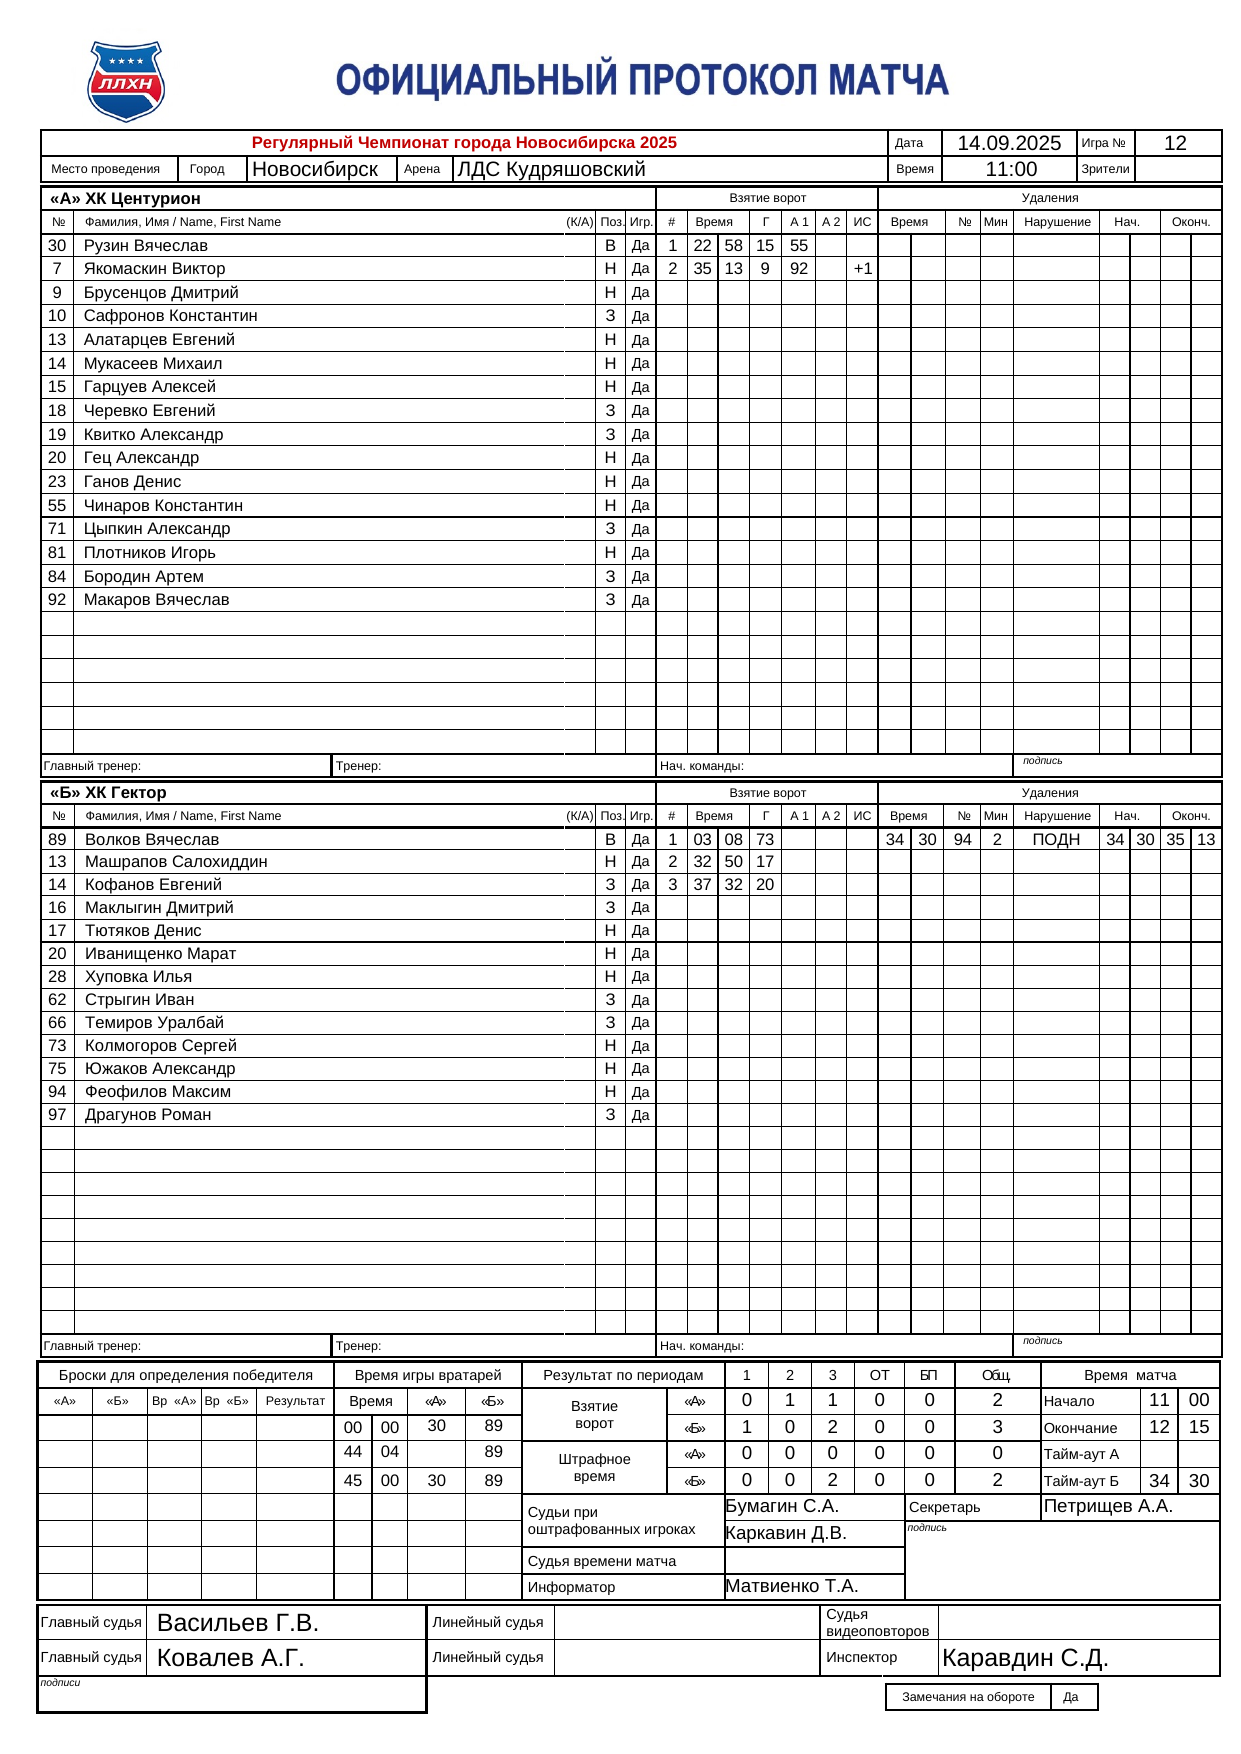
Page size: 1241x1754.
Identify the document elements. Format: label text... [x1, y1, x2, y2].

table_cell [1192, 943, 1221, 964]
table_cell Да [626, 494, 655, 516]
table_cell [912, 966, 943, 987]
table_cell [1161, 376, 1190, 398]
table_cell [879, 850, 910, 872]
table_cell [816, 612, 846, 634]
table_cell Взятие ворот [523, 1389, 666, 1440]
table_cell [944, 1058, 980, 1079]
table_cell [1161, 896, 1190, 918]
table_cell [202, 1441, 256, 1467]
table_cell [847, 850, 877, 872]
table_header 12 [1136, 131, 1221, 155]
table_cell [1131, 588, 1160, 611]
table_cell Стрыгин Иван [75, 989, 564, 1011]
table_cell [879, 399, 910, 422]
table_cell [1131, 966, 1160, 987]
table_cell [1161, 588, 1190, 611]
table_cell З [596, 518, 625, 540]
table_cell [847, 943, 877, 964]
table_cell [1100, 376, 1129, 398]
table_cell [782, 328, 815, 351]
table_cell [944, 1311, 980, 1333]
table_cell [688, 446, 717, 469]
table_cell [1192, 966, 1221, 987]
table_cell [565, 235, 595, 256]
table_cell З [596, 565, 625, 587]
table_cell [657, 659, 687, 682]
table_cell [1014, 399, 1099, 422]
table_cell [944, 1012, 980, 1033]
table_cell Арена [398, 157, 452, 181]
table_cell 92 [782, 257, 815, 280]
table_cell [782, 966, 815, 987]
table_cell [946, 281, 980, 303]
table_cell [847, 636, 877, 658]
table_cell Да [626, 541, 655, 564]
table_cell [596, 1265, 625, 1287]
table_cell А 2 [816, 805, 846, 826]
table_cell [688, 423, 717, 445]
table_cell [565, 612, 595, 634]
table_cell [816, 257, 846, 280]
table_cell Город [179, 157, 246, 181]
table_cell [688, 328, 717, 351]
table_cell [981, 257, 1013, 280]
table_cell [816, 470, 846, 493]
table_cell [1014, 943, 1099, 964]
table_cell Мукасеев Михаил [74, 352, 564, 374]
table_cell [688, 1058, 717, 1079]
table_cell [981, 850, 1013, 872]
table_cell [1100, 235, 1129, 256]
table_cell 30 [408, 1468, 465, 1493]
table_cell [1192, 659, 1221, 682]
table_cell [912, 1242, 943, 1264]
table_cell Макаров Вячеслав [74, 588, 564, 611]
table_cell [750, 1035, 781, 1057]
table_cell [912, 541, 945, 564]
table_cell [879, 446, 910, 469]
table_cell [657, 399, 687, 422]
table_cell Каркавин Д.В. [726, 1521, 904, 1546]
table_cell [719, 1104, 749, 1126]
table_cell [657, 1173, 687, 1195]
table_cell [1014, 896, 1099, 918]
table_cell [944, 1150, 980, 1172]
table_cell [1192, 352, 1221, 374]
table_cell [719, 1081, 749, 1103]
table_cell Оконч. [1161, 211, 1221, 233]
table_cell [750, 1058, 781, 1079]
table_cell [1100, 730, 1129, 753]
table_cell 0 [905, 1468, 954, 1493]
table_cell [74, 730, 564, 753]
table_cell [946, 683, 980, 706]
table_cell Н [596, 494, 625, 516]
table_cell 15 [750, 235, 781, 256]
table_cell [688, 1265, 717, 1287]
table_cell 94 [944, 829, 980, 849]
table_cell [879, 423, 910, 445]
table_cell [1192, 518, 1221, 540]
table_cell [750, 588, 781, 611]
table_cell Нач. команды: [657, 755, 1012, 776]
table_cell [912, 1265, 943, 1287]
table_cell [565, 588, 595, 611]
table_cell [75, 1127, 564, 1149]
table_cell [596, 1311, 625, 1333]
table_cell Вр «Б» [202, 1389, 256, 1413]
table_cell [1161, 281, 1190, 303]
table_cell [688, 707, 717, 729]
table_cell [912, 305, 945, 327]
table_cell [1192, 1058, 1221, 1079]
table_cell [782, 659, 815, 682]
table_cell [1161, 1242, 1190, 1264]
table_cell [1100, 966, 1129, 987]
table_cell № [946, 211, 980, 233]
table_cell Темиров Уралбай [75, 1012, 564, 1033]
table_cell [626, 612, 655, 634]
table_cell [750, 541, 781, 564]
table_cell [74, 683, 564, 706]
table_cell [816, 1265, 846, 1287]
table_cell [750, 470, 781, 493]
table_cell [565, 281, 595, 303]
table_cell [1014, 446, 1099, 469]
table_cell [688, 920, 717, 941]
table_cell Рузин Вячеслав [74, 235, 564, 256]
table_cell [626, 1242, 655, 1264]
table_cell «Б» [668, 1415, 724, 1440]
table_cell [879, 1242, 910, 1264]
table_cell [879, 896, 910, 918]
table_cell [879, 494, 910, 516]
table_cell [750, 920, 781, 941]
table_cell Информатор [523, 1575, 724, 1599]
table_cell [657, 423, 687, 445]
table_cell «А» [408, 1389, 465, 1413]
table_cell [148, 1468, 201, 1493]
table_cell Тайм-аут Б [1042, 1468, 1140, 1493]
table_cell Линейный судья [428, 1606, 554, 1639]
table_cell [565, 1127, 595, 1149]
table_cell З [596, 874, 625, 895]
table_cell Н [596, 541, 625, 564]
table_cell [657, 1150, 687, 1172]
table_cell [688, 518, 717, 540]
table_cell 0 [905, 1442, 954, 1467]
table_cell [912, 850, 943, 872]
table_cell 0 [855, 1389, 904, 1413]
table_cell [782, 423, 815, 445]
table_cell [750, 565, 781, 587]
table_cell [657, 281, 687, 303]
table_cell [816, 850, 846, 872]
table_header БП [905, 1363, 954, 1387]
table_cell Тютяков Денис [75, 920, 564, 941]
table_cell [719, 1035, 749, 1057]
table_cell 58 [719, 235, 749, 256]
table_cell [1014, 1173, 1099, 1195]
table_cell [719, 1196, 749, 1218]
table_cell Ганов Денис [74, 470, 564, 493]
table_cell [879, 1035, 910, 1057]
table_cell Г [750, 805, 781, 826]
table_cell [657, 707, 687, 729]
table_cell [688, 281, 717, 303]
table_cell [847, 920, 877, 941]
table_cell [912, 707, 945, 729]
table_cell [1161, 1311, 1190, 1333]
table_cell Вр «А» [148, 1389, 201, 1413]
table_cell [1161, 1058, 1190, 1079]
table_cell [1100, 1012, 1129, 1033]
table_cell [657, 1081, 687, 1103]
table_cell [626, 707, 655, 729]
table_cell [719, 376, 749, 398]
table_cell [719, 565, 749, 587]
table_cell [1014, 1104, 1099, 1126]
table_cell [1131, 1173, 1160, 1195]
table_cell [912, 1288, 943, 1310]
table_cell [596, 612, 625, 634]
table_cell [847, 1058, 877, 1079]
table_cell [1192, 470, 1221, 493]
table_cell Нач. [1100, 211, 1160, 233]
table_cell [1131, 305, 1160, 327]
table_cell Машрапов Салохиддин [75, 850, 564, 872]
table_cell [782, 1104, 815, 1126]
table_cell [1131, 541, 1160, 564]
table_cell [946, 423, 980, 445]
table_cell [1014, 707, 1099, 729]
table_cell [782, 1035, 815, 1057]
table_cell [782, 541, 815, 564]
table_cell [944, 850, 980, 872]
table_cell Н [596, 1081, 625, 1103]
table_cell 1 [812, 1389, 854, 1413]
table_cell [1100, 896, 1129, 918]
table_cell Да [626, 1081, 655, 1103]
table_cell Да [626, 305, 655, 327]
table_cell [1192, 1265, 1221, 1287]
table_cell [626, 659, 655, 682]
table_cell [565, 829, 595, 849]
table_cell 13 [1192, 829, 1221, 849]
table_cell [1192, 423, 1221, 445]
table_cell [1131, 683, 1160, 706]
table_cell 30 [408, 1416, 465, 1440]
table_cell [847, 1150, 877, 1172]
table_cell 1 [657, 829, 687, 849]
table_cell [1131, 281, 1160, 303]
table_cell [912, 1173, 943, 1195]
table_cell [1161, 1219, 1190, 1241]
table_cell Игр. [626, 805, 655, 826]
table_cell [1014, 1219, 1099, 1241]
table_cell Н [596, 281, 625, 303]
table_cell [1192, 257, 1221, 280]
table_cell Фамилия, Имя / Name, First Name [75, 805, 565, 826]
table_cell [912, 257, 945, 280]
table_cell [946, 636, 980, 658]
table_cell [1100, 920, 1129, 941]
table_cell ИС [847, 211, 877, 233]
table_cell [565, 399, 595, 422]
table_cell [847, 376, 877, 398]
table_cell [981, 352, 1013, 374]
table_cell В [596, 235, 625, 256]
table_cell [1014, 1058, 1099, 1079]
table_cell [1161, 1081, 1190, 1103]
table_cell 14 [42, 874, 74, 895]
table_cell Время [688, 211, 749, 233]
table_cell Н [596, 352, 625, 374]
table_cell [1161, 257, 1190, 280]
table_cell Да [626, 874, 655, 895]
table_cell ПОДН [1014, 829, 1099, 849]
table_header «А» ХК Центурион [42, 188, 655, 209]
table_cell [1192, 399, 1221, 422]
table_cell [719, 1311, 749, 1333]
table_cell [981, 235, 1013, 256]
table_cell [782, 1288, 815, 1310]
table_cell [912, 518, 945, 540]
table_cell 30 [1179, 1468, 1219, 1493]
table_cell [1100, 1196, 1129, 1218]
table_cell [1161, 1196, 1190, 1218]
table_cell Оконч. [1161, 805, 1221, 826]
table_cell [750, 636, 781, 658]
table_cell [719, 328, 749, 351]
table_cell [565, 376, 595, 398]
table_cell Каравдин С.Д. [939, 1640, 1219, 1675]
table_cell [626, 1219, 655, 1241]
table_cell Время [879, 211, 945, 233]
table_cell Мин [981, 805, 1013, 826]
table_cell [1192, 376, 1221, 398]
table_cell [1100, 989, 1129, 1011]
table_cell Окончание [1042, 1415, 1140, 1440]
table_cell [879, 943, 910, 964]
table_cell [657, 541, 687, 564]
table_cell [946, 399, 980, 422]
table_cell [1192, 1242, 1221, 1264]
table_cell [944, 1035, 980, 1057]
table_cell [148, 1416, 201, 1440]
table_cell [816, 235, 846, 256]
table_cell [879, 1150, 910, 1172]
table_cell [719, 920, 749, 941]
table_cell Да [626, 989, 655, 1011]
table_cell [42, 730, 73, 753]
table_cell [1141, 1441, 1177, 1467]
table_cell [1100, 541, 1129, 564]
table_cell 13 [42, 328, 73, 351]
table_cell [847, 1012, 877, 1033]
table_cell [847, 1035, 877, 1057]
table_cell [981, 423, 1013, 445]
table_cell Да [626, 896, 655, 918]
table_cell 1 [657, 235, 687, 256]
table_cell [719, 588, 749, 611]
table_cell [879, 328, 910, 351]
table_cell [408, 1574, 465, 1599]
table_cell [981, 376, 1013, 398]
table_cell [596, 730, 625, 753]
table_cell [816, 1242, 846, 1264]
table_cell 45 [335, 1468, 371, 1493]
table_cell 0 [769, 1442, 811, 1467]
table_cell [1100, 874, 1129, 895]
table_cell [816, 636, 846, 658]
table_cell [1014, 281, 1099, 303]
table_cell [782, 707, 815, 729]
table_cell 37 [688, 874, 717, 895]
table_cell Да [626, 850, 655, 872]
table_cell [1100, 1150, 1129, 1172]
table_cell [1131, 376, 1160, 398]
table_cell Плотников Игорь [74, 541, 564, 564]
table_cell [816, 943, 846, 964]
table_cell [408, 1547, 465, 1573]
table_cell 73 [42, 1035, 74, 1057]
table_cell 18 [42, 399, 73, 422]
table_cell подписи [39, 1677, 425, 1711]
table_cell [202, 1547, 256, 1573]
table_cell [657, 328, 687, 351]
table_cell [657, 1196, 687, 1218]
table_header Результат по периодам [523, 1363, 724, 1387]
table_cell [1161, 470, 1190, 493]
table_cell [39, 1547, 92, 1573]
table_cell [565, 1081, 595, 1103]
table_cell [1131, 1288, 1160, 1310]
table_cell [93, 1547, 147, 1573]
table_cell [1131, 1127, 1160, 1149]
table_cell [816, 1058, 846, 1079]
table_cell [944, 920, 980, 941]
table_cell [257, 1494, 333, 1520]
table_cell [466, 1547, 521, 1573]
table_cell [816, 588, 846, 611]
table_cell [719, 518, 749, 540]
table_cell Время [688, 805, 749, 826]
table_cell [719, 1242, 749, 1264]
table_cell Да [626, 352, 655, 374]
table_cell [879, 659, 910, 682]
table_cell [912, 636, 945, 658]
table_cell 9 [42, 281, 73, 303]
table_cell [750, 943, 781, 964]
table_cell [912, 423, 945, 445]
table_cell Зрители [1078, 157, 1134, 181]
table_cell [782, 1150, 815, 1172]
table_cell [42, 1311, 74, 1333]
table_cell 66 [42, 1012, 74, 1033]
table_cell [1014, 1012, 1099, 1033]
table_cell [816, 829, 846, 849]
table_cell [816, 966, 846, 987]
table_cell [981, 1265, 1013, 1287]
table_cell [912, 659, 945, 682]
table_cell [912, 943, 943, 964]
table_cell [1131, 989, 1160, 1011]
table_cell [688, 352, 717, 374]
table_cell [816, 1311, 846, 1333]
table_cell [750, 1219, 781, 1241]
table_cell [912, 1150, 943, 1172]
table_cell подпись [906, 1522, 1219, 1599]
table_cell [1192, 305, 1221, 327]
table_cell [148, 1547, 201, 1573]
table_cell [688, 470, 717, 493]
table_cell [981, 565, 1013, 587]
table_cell [879, 920, 910, 941]
table_cell подпись [1014, 1335, 1221, 1356]
table_cell +1 [847, 257, 877, 280]
table_cell [1131, 943, 1160, 964]
table_cell [1161, 423, 1190, 445]
table_cell [981, 328, 1013, 351]
table_cell [750, 659, 781, 682]
table_cell [981, 399, 1013, 422]
table_cell [944, 1104, 980, 1126]
table_cell [912, 896, 943, 918]
table_cell [1014, 1242, 1099, 1264]
table_cell [1100, 1242, 1129, 1264]
table_cell 84 [42, 565, 73, 587]
table_cell [1192, 235, 1221, 256]
table_cell [93, 1494, 147, 1520]
table_cell [1100, 257, 1129, 280]
table_cell [335, 1521, 371, 1546]
table_cell [42, 1219, 74, 1241]
table_cell 9 [750, 257, 781, 280]
table_cell [1192, 1219, 1221, 1241]
table_cell [847, 328, 877, 351]
table_cell Секретарь [906, 1495, 1040, 1520]
table_cell [1192, 1150, 1221, 1172]
table_cell [688, 1242, 717, 1264]
table_cell [719, 896, 749, 918]
table_cell Да [626, 943, 655, 964]
table_cell [565, 1196, 595, 1218]
table_cell З [596, 989, 625, 1011]
table_cell Время [335, 1389, 407, 1413]
table_cell «Б» [93, 1389, 147, 1413]
table_cell (К/А) [565, 805, 595, 826]
table_cell Н [596, 943, 625, 964]
table_cell [816, 707, 846, 729]
table_cell [335, 1547, 371, 1573]
table_cell [626, 1311, 655, 1333]
table_cell [879, 352, 910, 374]
table_cell [565, 1311, 595, 1333]
table_cell Н [596, 470, 625, 493]
table_cell 30 [912, 829, 943, 849]
table_cell [750, 612, 781, 634]
table_cell [688, 612, 717, 634]
table_cell [1161, 683, 1190, 706]
table_cell [1100, 1311, 1129, 1333]
table_cell [912, 683, 945, 706]
table_cell 11:00 [943, 157, 1076, 181]
table_cell [1192, 1127, 1221, 1149]
table_cell Тайм-аут А [1042, 1441, 1140, 1467]
table_cell [1161, 399, 1190, 422]
table_cell [1161, 1104, 1190, 1126]
table_header Взятие ворот [657, 188, 877, 209]
table_cell [946, 612, 980, 634]
table_cell № [42, 211, 73, 233]
table_cell Главный судья [39, 1640, 146, 1675]
table_cell [42, 636, 73, 658]
table_cell [1192, 874, 1221, 895]
table_cell [1100, 1219, 1129, 1241]
table_cell [782, 1081, 815, 1103]
table_cell Нач. [1100, 805, 1160, 826]
table_cell [816, 541, 846, 564]
table_cell [626, 1150, 655, 1172]
table_cell З [596, 305, 625, 327]
table_cell [1014, 850, 1099, 872]
table_cell Да [626, 328, 655, 351]
table_cell [944, 1219, 980, 1241]
table_cell [946, 565, 980, 587]
table_cell [1192, 989, 1221, 1011]
table_cell [816, 1219, 846, 1241]
table_cell [1161, 565, 1190, 587]
table_cell [1131, 874, 1160, 895]
table_cell [847, 565, 877, 587]
table_cell 30 [1131, 829, 1160, 849]
table_cell [981, 636, 1013, 658]
table_cell [847, 1127, 877, 1149]
table_cell [688, 966, 717, 987]
table_cell [782, 588, 815, 611]
table_cell 94 [42, 1081, 74, 1103]
table_cell [657, 588, 687, 611]
table_cell [750, 518, 781, 540]
table_cell [944, 1242, 980, 1264]
table_cell [750, 1081, 781, 1103]
table_cell [1100, 850, 1129, 872]
table_cell [657, 730, 687, 753]
table_cell [816, 494, 846, 516]
table_cell [1161, 494, 1190, 516]
table_cell [1161, 850, 1190, 872]
table_cell [816, 376, 846, 398]
table_cell [879, 518, 910, 540]
table_cell Н [596, 446, 625, 469]
table_cell [879, 1196, 910, 1218]
table_cell [719, 352, 749, 374]
table_cell [1192, 683, 1221, 706]
table_cell [626, 636, 655, 658]
table_cell Да [626, 920, 655, 941]
table_cell [912, 494, 945, 516]
table_cell Васильев Г.В. [147, 1606, 425, 1639]
table_cell [1100, 352, 1129, 374]
table_cell Нарушение [1014, 805, 1099, 826]
table_cell [565, 659, 595, 682]
table_cell [565, 1288, 595, 1310]
table_cell [847, 989, 877, 1011]
table_cell Фамилия, Имя / Name, First Name [74, 211, 565, 233]
table_cell 28 [42, 966, 74, 987]
table_cell 0 [855, 1415, 904, 1440]
table_cell Брусенцов Дмитрий [74, 281, 564, 303]
table_cell [912, 1127, 943, 1149]
table_cell [565, 920, 595, 941]
table_cell [1161, 659, 1190, 682]
table_cell [912, 1058, 943, 1079]
table_cell [750, 989, 781, 1011]
table_cell [816, 565, 846, 587]
table_cell # [657, 805, 687, 826]
table_cell [750, 423, 781, 445]
table_cell Хуповка Илья [75, 966, 564, 987]
table_cell 00 [373, 1416, 407, 1440]
table_cell А 1 [782, 211, 815, 233]
table_cell [879, 1012, 910, 1033]
table_cell [565, 305, 595, 327]
table_cell [719, 305, 749, 327]
table_cell [782, 518, 815, 540]
table_cell [782, 376, 815, 398]
table_cell [912, 235, 945, 256]
table_cell Бумагин С.А. [726, 1495, 904, 1520]
table_cell [1192, 1288, 1221, 1310]
table_header Удаления [879, 188, 1221, 209]
table_cell [1161, 1012, 1190, 1033]
table_cell [1161, 352, 1190, 374]
table_cell [1192, 1311, 1221, 1333]
table_cell [657, 470, 687, 493]
table_cell [782, 1173, 815, 1195]
table_cell [981, 1035, 1013, 1057]
table_cell подпись [1014, 755, 1221, 776]
table_cell [1100, 683, 1129, 706]
table_cell [148, 1521, 201, 1546]
table_cell [750, 1311, 781, 1333]
table_cell [1161, 636, 1190, 658]
table_cell [565, 896, 595, 918]
table_cell [981, 1058, 1013, 1079]
table_cell [912, 588, 945, 611]
table_cell [1161, 730, 1190, 753]
table_cell Да [626, 588, 655, 611]
table_cell [816, 1012, 846, 1033]
table_cell [981, 874, 1013, 895]
table_cell [373, 1574, 407, 1599]
table_cell Судья времени матча [523, 1548, 724, 1573]
table_cell [879, 588, 910, 611]
table_cell [1192, 1081, 1221, 1103]
table_cell [565, 1242, 595, 1264]
table_cell [1131, 518, 1160, 540]
table_cell «Б » [466, 1389, 521, 1413]
table_cell № [42, 805, 74, 826]
table_cell [750, 1196, 781, 1218]
table_cell [912, 989, 943, 1011]
table_cell [1131, 352, 1160, 374]
table_cell [719, 612, 749, 634]
table_cell [1100, 494, 1129, 516]
table_cell [944, 1196, 980, 1218]
table_cell [1100, 659, 1129, 682]
table_cell [782, 612, 815, 634]
table_header Броски для определения победителя [39, 1363, 333, 1387]
table_cell 10 [42, 305, 73, 327]
table_cell [1100, 1288, 1129, 1310]
table_cell [847, 1242, 877, 1264]
table_cell [944, 1081, 980, 1103]
table_cell [688, 1081, 717, 1103]
table_cell [408, 1494, 465, 1520]
table_header Регулярный Чемпионат города Новосибирска 2025 [42, 131, 887, 155]
table_cell [879, 612, 910, 634]
table_cell 34 [1141, 1468, 1177, 1493]
table_cell [1014, 541, 1099, 564]
table_cell [981, 943, 1013, 964]
table_cell 55 [782, 235, 815, 256]
table_cell [1100, 305, 1129, 327]
table_cell [565, 707, 595, 729]
table_cell Н [596, 257, 625, 280]
table_cell Инспектор [821, 1640, 938, 1675]
table_cell [816, 399, 846, 422]
table_cell [782, 446, 815, 469]
table_cell [373, 1547, 407, 1573]
table_cell 3 [657, 874, 687, 895]
table_cell Квитко Александр [74, 423, 564, 445]
table_cell З [596, 399, 625, 422]
table_cell [946, 235, 980, 256]
table_cell [1192, 707, 1221, 729]
table_cell Да [626, 470, 655, 493]
table_cell [657, 896, 687, 918]
table_cell [946, 659, 980, 682]
table_cell [847, 541, 877, 564]
table_cell [816, 683, 846, 706]
table_cell [596, 707, 625, 729]
table_cell 97 [42, 1104, 74, 1126]
table_cell [782, 896, 815, 918]
table_cell 1 [726, 1415, 768, 1440]
table_cell [879, 966, 910, 987]
table_cell [1192, 588, 1221, 611]
table_cell [1100, 470, 1129, 493]
table_cell [688, 1127, 717, 1149]
table_cell # [657, 211, 687, 233]
table_cell А 2 [816, 211, 846, 233]
table_cell [565, 1265, 595, 1287]
table_cell [944, 1127, 980, 1149]
table_cell [847, 305, 877, 327]
table_cell Н [596, 1035, 625, 1057]
table_cell [847, 399, 877, 422]
table_cell [565, 966, 595, 987]
table_cell [981, 1242, 1013, 1264]
table_cell Да [626, 1035, 655, 1057]
table_cell [1014, 588, 1099, 611]
table_header Игра № [1078, 131, 1134, 155]
table_cell [719, 1265, 749, 1287]
table_cell [719, 446, 749, 469]
table_cell ИС [847, 805, 877, 826]
table_cell [1192, 541, 1221, 564]
table_cell Поз. [596, 211, 625, 233]
table_cell 92 [42, 588, 73, 611]
table_cell [1099, 1682, 1220, 1711]
table_header Взятие ворот [657, 783, 877, 803]
table_cell [1014, 376, 1099, 398]
table_cell [879, 1219, 910, 1241]
table_cell [565, 423, 595, 445]
table_cell [1131, 565, 1160, 587]
table_cell [944, 989, 980, 1011]
table_cell З [596, 896, 625, 918]
table_cell [1192, 896, 1221, 918]
table_cell [93, 1521, 147, 1546]
table_cell [944, 1288, 980, 1310]
table_cell [719, 659, 749, 682]
table_cell [944, 943, 980, 964]
table_cell [879, 541, 910, 564]
table_cell [148, 1441, 201, 1467]
table_header 3 [812, 1363, 854, 1387]
table_cell [1161, 707, 1190, 729]
table_cell [944, 1173, 980, 1195]
table_cell [719, 1150, 749, 1172]
table_header «Б» ХК Гектор [42, 783, 655, 803]
table_cell 89 [466, 1416, 521, 1440]
table_cell [750, 1104, 781, 1126]
table_cell [750, 352, 781, 374]
table_cell [75, 1288, 564, 1310]
table_cell [879, 683, 910, 706]
table_cell З [596, 1012, 625, 1033]
table_cell [912, 328, 945, 351]
table_cell [1131, 636, 1160, 658]
table_cell [750, 281, 781, 303]
table_cell Да [626, 281, 655, 303]
table_cell [202, 1416, 256, 1440]
table_cell [565, 518, 595, 540]
table_cell [1161, 1288, 1190, 1310]
table_cell [1131, 470, 1160, 493]
table_cell [981, 281, 1013, 303]
table_cell [596, 636, 625, 658]
table_cell Главный тренер: [42, 1335, 330, 1356]
table_cell Да [626, 829, 655, 849]
table_cell [657, 1311, 687, 1333]
table_cell [981, 989, 1013, 1011]
table_cell [981, 470, 1013, 493]
table_cell 7 [42, 257, 73, 280]
table_cell 22 [688, 235, 717, 256]
table_cell 13 [42, 850, 74, 872]
table_cell Черевко Евгений [74, 399, 564, 422]
table_cell [879, 1173, 910, 1195]
table_cell [883, 1677, 1220, 1681]
table_cell [1100, 1035, 1129, 1057]
table_cell Южаков Александр [75, 1058, 564, 1079]
table_cell 12 [1141, 1415, 1177, 1440]
table_cell [202, 1521, 256, 1546]
table_cell [1131, 235, 1160, 256]
table_cell [466, 1494, 521, 1520]
table_cell [688, 588, 717, 611]
table_cell [1100, 707, 1129, 729]
table_cell [428, 1677, 882, 1711]
table_cell [688, 305, 717, 327]
table_cell [1131, 1196, 1160, 1218]
table_cell Кофанов Евгений [75, 874, 564, 895]
table_cell [657, 1265, 687, 1287]
table_cell [847, 281, 877, 303]
table_cell 19 [42, 423, 73, 445]
table_cell [719, 636, 749, 658]
table_cell [946, 257, 980, 280]
table_header Замечания на обороте [887, 1685, 1050, 1709]
table_header Да [1052, 1685, 1097, 1709]
table_cell [688, 1104, 717, 1126]
table_cell 55 [42, 494, 73, 516]
table_cell 3 [956, 1415, 1040, 1440]
table_cell [946, 470, 980, 493]
table_cell 62 [42, 989, 74, 1011]
table_cell Результат [257, 1389, 333, 1413]
table_cell [75, 1150, 564, 1172]
table_cell [1100, 446, 1129, 469]
table_header 1 [726, 1363, 768, 1387]
table_cell [981, 1196, 1013, 1218]
table_cell [596, 1196, 625, 1218]
table_cell [657, 989, 687, 1011]
table_cell [93, 1468, 147, 1493]
table_cell [912, 281, 945, 303]
table_cell Да [626, 257, 655, 280]
table_cell [912, 470, 945, 493]
table_cell [1131, 494, 1160, 516]
table_cell [879, 1265, 910, 1287]
table_cell [75, 1219, 564, 1241]
table_cell 08 [719, 829, 749, 849]
table_cell [74, 707, 564, 729]
table_cell 89 [466, 1441, 521, 1467]
table_cell [719, 423, 749, 445]
table_cell [847, 470, 877, 493]
table_cell [879, 1058, 910, 1079]
table_cell [981, 541, 1013, 564]
table_cell Нарушение [1014, 211, 1099, 233]
table_cell Время [879, 805, 943, 826]
table_cell [981, 707, 1013, 729]
table_cell 00 [1179, 1389, 1219, 1413]
table_cell Феофилов Максим [75, 1081, 564, 1103]
table_cell [782, 470, 815, 493]
table_cell Главный тренер: [42, 755, 330, 776]
table_cell [1161, 989, 1190, 1011]
table_cell [1161, 1035, 1190, 1057]
table_cell [565, 1012, 595, 1033]
table_cell [912, 1196, 943, 1218]
table_cell [750, 1173, 781, 1195]
table_cell [565, 1150, 595, 1172]
table_cell [657, 612, 687, 634]
table_cell «А» [668, 1442, 724, 1467]
table_cell [719, 399, 749, 422]
table_cell [1014, 659, 1099, 682]
table_cell [1014, 565, 1099, 587]
table_cell [42, 659, 73, 682]
table_cell [750, 1288, 781, 1310]
table_cell З [596, 588, 625, 611]
table_cell [750, 707, 781, 729]
table_cell [1014, 1311, 1099, 1333]
table_cell [75, 1311, 564, 1333]
table_cell [565, 1173, 595, 1195]
table_cell [782, 683, 815, 706]
table_cell [847, 612, 877, 634]
table_cell [1161, 1265, 1190, 1287]
table_cell № [944, 805, 980, 826]
table_cell [750, 1150, 781, 1172]
table_cell [1131, 730, 1160, 753]
table_cell [39, 1521, 92, 1546]
table_cell [1014, 1035, 1099, 1057]
table_cell [782, 1242, 815, 1264]
table_cell [946, 305, 980, 327]
table_cell [719, 1127, 749, 1149]
table_cell 00 [373, 1468, 407, 1493]
table_cell [626, 1288, 655, 1310]
table_cell [750, 446, 781, 469]
table_cell [1131, 659, 1160, 682]
table_cell Да [626, 399, 655, 422]
table_cell [1100, 1173, 1129, 1195]
table_cell [816, 920, 846, 941]
table_cell [719, 1058, 749, 1079]
table_cell [657, 1127, 687, 1149]
table_cell [1192, 1104, 1221, 1126]
table_cell [879, 1104, 910, 1126]
table_cell [750, 683, 781, 706]
table_cell [816, 896, 846, 918]
table_cell [1014, 494, 1099, 516]
table_cell [657, 1288, 687, 1310]
table_cell 23 [42, 470, 73, 493]
table_cell [373, 1521, 407, 1546]
table_cell [257, 1468, 333, 1493]
table_cell [688, 659, 717, 682]
table_cell [981, 920, 1013, 941]
table_cell [782, 989, 815, 1011]
table_cell [657, 494, 687, 516]
table_cell [626, 730, 655, 753]
table_cell [1131, 1311, 1160, 1333]
table_cell [816, 1288, 846, 1310]
table_cell [847, 683, 877, 706]
table_cell [39, 1416, 92, 1440]
table_cell [816, 305, 846, 327]
table_cell [912, 1035, 943, 1057]
table_cell [782, 1058, 815, 1079]
table_cell [42, 1265, 74, 1287]
table_cell [1161, 541, 1190, 564]
table_cell Да [626, 966, 655, 987]
table_cell [912, 1311, 943, 1333]
table_cell [981, 1173, 1013, 1195]
table_cell [688, 1196, 717, 1218]
table_cell [93, 1441, 147, 1467]
table_cell [1192, 612, 1221, 634]
table_cell [879, 257, 910, 280]
table_header Общ. [956, 1363, 1040, 1387]
table_cell 2 [657, 257, 687, 280]
table_cell 15 [42, 376, 73, 398]
table_cell [148, 1574, 201, 1599]
table_cell Время [889, 157, 941, 181]
table_cell [75, 1242, 564, 1264]
table_cell 2 [956, 1468, 1040, 1493]
table_cell [1014, 235, 1099, 256]
table_cell [688, 399, 717, 422]
table_cell [719, 1173, 749, 1195]
table_cell Мин [981, 211, 1013, 233]
table_cell [1161, 966, 1190, 987]
table_cell [1161, 612, 1190, 634]
table_cell [719, 966, 749, 987]
table_cell [1131, 1081, 1160, 1103]
table_cell [148, 1494, 201, 1520]
table_cell [981, 966, 1013, 987]
table_cell Г [750, 211, 781, 233]
table_cell [946, 376, 980, 398]
table_cell [981, 1127, 1013, 1149]
table_cell [74, 612, 564, 634]
table_cell 2 [657, 850, 687, 872]
table_cell [1131, 612, 1160, 634]
table_cell [782, 943, 815, 964]
table_cell [1014, 966, 1099, 987]
table_cell [1136, 157, 1221, 181]
table_cell 0 [769, 1415, 811, 1440]
table_cell [816, 1196, 846, 1218]
table_cell [657, 920, 687, 941]
table_cell [782, 352, 815, 374]
table_cell [565, 874, 595, 895]
table_cell [847, 446, 877, 469]
table_cell Гец Александр [74, 446, 564, 469]
table_cell [93, 1574, 147, 1599]
table_cell [1100, 518, 1129, 540]
table_cell 04 [373, 1441, 407, 1467]
table_cell [879, 874, 910, 895]
table_cell Судья видеоповторов [821, 1606, 938, 1639]
table_cell В [596, 829, 625, 849]
table_cell [946, 588, 980, 611]
table_cell [816, 423, 846, 445]
table_cell [782, 850, 815, 872]
table_cell [1100, 1081, 1129, 1103]
table_cell [565, 989, 595, 1011]
table_cell [565, 494, 595, 516]
table_cell [1161, 328, 1190, 351]
table_cell [1131, 920, 1160, 941]
table_cell [565, 636, 595, 658]
table_cell [879, 565, 910, 587]
table_cell [565, 446, 595, 469]
table_cell Н [596, 966, 625, 987]
table_cell [74, 636, 564, 658]
table_cell [816, 1150, 846, 1172]
table_cell [879, 989, 910, 1011]
table_cell [847, 1173, 877, 1195]
table_cell 81 [42, 541, 73, 564]
table_cell [879, 376, 910, 398]
table_cell 20 [42, 446, 73, 469]
table_cell [1014, 612, 1099, 634]
table_cell [750, 896, 781, 918]
table_cell [596, 683, 625, 706]
table_cell [726, 1548, 904, 1573]
table_cell [42, 1150, 74, 1172]
table_cell [719, 1012, 749, 1033]
table_cell [202, 1494, 256, 1520]
table_cell [847, 659, 877, 682]
table_cell [596, 1127, 625, 1149]
table_cell Нач. команды: [657, 1335, 1012, 1356]
table_cell [596, 1219, 625, 1241]
table_cell Да [626, 518, 655, 540]
table_cell [719, 989, 749, 1011]
table_cell 0 [812, 1442, 854, 1467]
table_cell [782, 565, 815, 587]
table_cell [816, 730, 846, 753]
table_cell [912, 920, 943, 941]
table_cell А 1 [782, 805, 815, 826]
table_cell [1014, 423, 1099, 445]
table_cell Да [626, 235, 655, 256]
table_cell [1161, 235, 1190, 256]
table_cell [782, 1265, 815, 1287]
table_cell [1100, 565, 1129, 587]
table_cell [847, 707, 877, 729]
table_cell Иванищенко Марат [75, 943, 564, 964]
table_cell [688, 565, 717, 587]
table_cell Тренер: [333, 755, 655, 776]
table_cell [257, 1574, 333, 1599]
table_cell [1131, 896, 1160, 918]
table_cell Да [626, 565, 655, 587]
table_cell [1014, 636, 1099, 658]
table_cell [719, 470, 749, 493]
table_cell [782, 399, 815, 422]
table_cell [782, 920, 815, 941]
table_cell [257, 1416, 333, 1440]
table_cell [657, 305, 687, 327]
table_cell [202, 1574, 256, 1599]
table_cell [42, 612, 73, 634]
table_cell [1131, 707, 1160, 729]
table_cell [750, 730, 781, 753]
table_cell Да [626, 446, 655, 469]
table_header 14.09.2025 [943, 131, 1076, 155]
table_cell [719, 494, 749, 516]
table_cell [1131, 1012, 1160, 1033]
table_cell [335, 1574, 371, 1599]
table_cell [847, 1288, 877, 1310]
table_cell [816, 328, 846, 351]
table_cell [39, 1468, 92, 1493]
table_cell 73 [750, 829, 781, 849]
table_cell [912, 1104, 943, 1126]
table_cell [596, 1150, 625, 1172]
table_cell Матвиенко Т.А. [726, 1575, 904, 1599]
table_cell [946, 730, 980, 753]
table_cell «А» [668, 1389, 724, 1413]
table_cell Маклыгин Дмитрий [75, 896, 564, 918]
table_cell [1192, 1035, 1221, 1057]
table_cell [1161, 446, 1190, 469]
table_cell [946, 328, 980, 351]
table_cell [912, 352, 945, 374]
table_cell [782, 1219, 815, 1241]
table_cell [688, 636, 717, 658]
table_cell [981, 1104, 1013, 1126]
table_cell [1014, 920, 1099, 941]
table_cell [879, 1311, 910, 1333]
table_cell З [596, 423, 625, 445]
table_cell [1100, 1127, 1129, 1149]
table_cell [1100, 1058, 1129, 1079]
table_cell 15 [1179, 1415, 1219, 1440]
table_cell 34 [1100, 829, 1129, 849]
table_cell [816, 446, 846, 469]
table_cell [1131, 399, 1160, 422]
table_cell [42, 707, 73, 729]
table_cell [1014, 352, 1099, 374]
table_cell [944, 1265, 980, 1287]
table_cell [657, 1242, 687, 1264]
table_cell [816, 659, 846, 682]
table_cell [42, 1127, 74, 1149]
table_cell [782, 281, 815, 303]
table_cell [719, 541, 749, 564]
table_cell «Б» [668, 1468, 724, 1493]
table_cell [42, 683, 73, 706]
table_cell [1100, 1265, 1129, 1287]
table_cell [847, 518, 877, 540]
table_cell [565, 943, 595, 964]
table_cell [750, 494, 781, 516]
table_cell Штрафное время [523, 1442, 666, 1493]
table_cell [1179, 1441, 1219, 1467]
table_cell 44 [335, 1441, 371, 1467]
table_cell [408, 1441, 465, 1467]
table_cell [847, 730, 877, 753]
table_cell [688, 494, 717, 516]
table_cell [1131, 1058, 1160, 1079]
table_cell [1014, 874, 1099, 895]
table_cell [408, 1521, 465, 1546]
table_cell [1161, 920, 1190, 941]
table_cell 0 [956, 1442, 1040, 1467]
table_cell [596, 1242, 625, 1264]
table_cell [1161, 874, 1190, 895]
table_cell [1161, 305, 1190, 327]
table_cell [782, 636, 815, 658]
table_cell [257, 1547, 333, 1573]
table_cell [565, 850, 595, 872]
table_cell [688, 1035, 717, 1057]
table_cell [688, 1150, 717, 1172]
table_cell [1100, 328, 1129, 351]
table_cell 00 [335, 1416, 371, 1440]
table_cell [1131, 1242, 1160, 1264]
table_cell [750, 1265, 781, 1287]
table_cell [565, 565, 595, 587]
table_cell Место проведения [42, 157, 177, 181]
table_cell [1014, 1288, 1099, 1310]
table_cell 75 [42, 1058, 74, 1079]
table_cell [565, 683, 595, 706]
table_cell Бородин Артем [74, 565, 564, 587]
table_cell 0 [726, 1468, 768, 1493]
table_cell 35 [1161, 829, 1190, 849]
table_cell [657, 1035, 687, 1057]
table_cell [1131, 1219, 1160, 1241]
table_cell [847, 494, 877, 516]
table_cell ЛДС Кудряшовский [454, 157, 887, 181]
table_cell [912, 1219, 943, 1241]
table_cell [626, 1196, 655, 1218]
table_cell 30 [42, 235, 73, 256]
table_cell [912, 376, 945, 398]
table_cell [657, 446, 687, 469]
table_cell [946, 518, 980, 540]
table_cell 17 [42, 920, 74, 941]
table_header Удаления [879, 783, 1221, 803]
table_cell [981, 518, 1013, 540]
table_cell [39, 1494, 92, 1520]
table_cell [816, 989, 846, 1011]
table_cell [912, 1012, 943, 1033]
table_cell [657, 966, 687, 987]
table_cell 89 [42, 829, 74, 849]
table_cell [1192, 328, 1221, 351]
table_cell [335, 1494, 371, 1520]
table_cell [1014, 1150, 1099, 1172]
table_cell [847, 423, 877, 445]
table_cell [879, 1288, 910, 1310]
table_cell [202, 1468, 256, 1493]
table_cell [688, 730, 717, 753]
table_cell 0 [855, 1468, 904, 1493]
table_cell [42, 1196, 74, 1218]
table_cell «А» [39, 1389, 92, 1413]
table_cell [1100, 281, 1129, 303]
table_cell [39, 1441, 92, 1467]
table_cell [847, 1265, 877, 1287]
table_cell [688, 683, 717, 706]
table_cell [1161, 1150, 1190, 1172]
table_cell 2 [956, 1389, 1040, 1413]
table_cell [750, 1242, 781, 1264]
table_cell [1131, 1150, 1160, 1172]
table_cell [1131, 1035, 1160, 1057]
table_cell [981, 588, 1013, 611]
table_cell [565, 1058, 595, 1079]
table_cell 11 [1141, 1389, 1177, 1413]
table_cell 16 [42, 896, 74, 918]
table_cell Да [626, 376, 655, 398]
table_cell [939, 1606, 1219, 1639]
table_cell [981, 1081, 1013, 1103]
table_cell [719, 730, 749, 753]
table_cell [1192, 565, 1221, 587]
table_cell [1014, 1196, 1099, 1218]
table_cell (К/А) [565, 211, 595, 233]
table_cell [719, 683, 749, 706]
table_cell [981, 1150, 1013, 1172]
table_cell 1 [769, 1389, 811, 1413]
table_header 2 [769, 1363, 811, 1387]
table_cell 0 [726, 1442, 768, 1467]
table_cell [1014, 1265, 1099, 1287]
table_cell [1192, 730, 1221, 753]
table_cell [946, 707, 980, 729]
table_header ОТ [855, 1363, 904, 1387]
table_cell [657, 352, 687, 374]
table_cell [688, 1311, 717, 1333]
table_cell [912, 730, 945, 753]
table_cell [688, 989, 717, 1011]
table_cell [1100, 612, 1129, 634]
table_cell 89 [466, 1468, 521, 1493]
table_cell 13 [719, 257, 749, 280]
table_cell [1161, 518, 1190, 540]
table_cell [981, 494, 1013, 516]
table_cell [847, 829, 877, 849]
table_cell [879, 305, 910, 327]
table_cell [981, 1311, 1013, 1333]
table_cell 32 [688, 850, 717, 872]
table_cell 20 [750, 874, 781, 895]
table_cell [981, 659, 1013, 682]
table_cell [42, 1173, 74, 1195]
table_cell Да [626, 1012, 655, 1033]
table_cell [1100, 943, 1129, 964]
table_cell [981, 1219, 1013, 1241]
table_cell [1131, 850, 1160, 872]
table_cell [1100, 636, 1129, 658]
table_cell [1014, 730, 1099, 753]
table_cell [565, 730, 595, 753]
table_cell [74, 659, 564, 682]
table_cell 35 [688, 257, 717, 280]
table_cell [782, 1311, 815, 1333]
table_cell [565, 1035, 595, 1057]
table_cell [1014, 1127, 1099, 1149]
table_cell Драгунов Роман [75, 1104, 564, 1126]
table_cell Якомаскин Виктор [74, 257, 564, 280]
table_cell [626, 1265, 655, 1287]
table_cell Волков Вячеслав [75, 829, 564, 849]
table_cell Колмогоров Сергей [75, 1035, 564, 1057]
table_cell [816, 352, 846, 374]
table_cell [1014, 328, 1099, 351]
table_cell [1192, 1196, 1221, 1218]
table_cell [946, 352, 980, 374]
table_cell [565, 541, 595, 564]
table_cell [782, 874, 815, 895]
table_cell [879, 1127, 910, 1149]
table_cell [1161, 1127, 1190, 1149]
table_cell [1131, 1265, 1160, 1287]
table_cell [816, 874, 846, 895]
table_cell Тренер: [333, 1335, 655, 1356]
table_cell [879, 281, 910, 303]
table_cell [42, 1288, 74, 1310]
table_header Время матча [1042, 1363, 1219, 1387]
table_cell [879, 730, 910, 753]
table_cell [1014, 683, 1099, 706]
table_cell [1161, 943, 1190, 964]
table_cell Ковалев А.Г. [147, 1640, 425, 1675]
table_cell [688, 541, 717, 564]
table_cell [596, 1173, 625, 1195]
table_header Дата [889, 131, 941, 155]
table_cell [981, 730, 1013, 753]
table_cell [1100, 1104, 1129, 1126]
table_cell Чинаров Константин [74, 494, 564, 516]
table_cell [782, 1127, 815, 1149]
table_cell [847, 1081, 877, 1103]
table_cell [42, 1242, 74, 1264]
table_cell [93, 1416, 147, 1440]
table_cell [1014, 470, 1099, 493]
table_cell Главный судья [39, 1606, 146, 1639]
table_cell [1014, 1081, 1099, 1103]
table_cell Начало [1042, 1389, 1140, 1413]
table_cell [847, 896, 877, 918]
table_cell [1100, 423, 1129, 445]
table_cell [782, 494, 815, 516]
table_cell 2 [812, 1415, 854, 1440]
table_cell [596, 1288, 625, 1310]
table_cell 50 [719, 850, 749, 872]
table_cell [1192, 636, 1221, 658]
table_cell Да [626, 1058, 655, 1079]
table_cell Линейный судья [428, 1640, 554, 1675]
table_cell [981, 1288, 1013, 1310]
table_cell [816, 281, 846, 303]
table_cell [782, 1012, 815, 1033]
table_cell Поз. [596, 805, 625, 826]
table_cell [750, 399, 781, 422]
table_cell [39, 1574, 92, 1599]
table_cell [719, 281, 749, 303]
table_cell [1131, 446, 1160, 469]
table_cell Новосибирск [248, 157, 396, 181]
table_cell [1131, 257, 1160, 280]
table_cell [879, 235, 910, 256]
table_cell 0 [726, 1389, 768, 1413]
table_cell [657, 1012, 687, 1033]
table_cell [1192, 920, 1221, 941]
table_cell [944, 966, 980, 987]
table_cell [657, 683, 687, 706]
table_cell [257, 1521, 333, 1546]
table_cell [912, 612, 945, 634]
table_cell 2 [981, 829, 1013, 849]
table_cell [847, 235, 877, 256]
table_cell [565, 1219, 595, 1241]
table_cell 2 [812, 1468, 854, 1493]
table_cell [816, 518, 846, 540]
table_cell [75, 1173, 564, 1195]
table_cell З [596, 1104, 625, 1126]
table_cell [719, 943, 749, 964]
table_cell [657, 376, 687, 398]
table_cell [688, 896, 717, 918]
table_cell [782, 305, 815, 327]
table_cell [719, 1288, 749, 1310]
table_cell 0 [855, 1442, 904, 1467]
table_cell [816, 1127, 846, 1149]
table_cell [1014, 305, 1099, 327]
table_cell [847, 588, 877, 611]
table_cell [847, 1219, 877, 1241]
table_cell [847, 1311, 877, 1333]
table_cell [816, 1173, 846, 1195]
table_cell [657, 1104, 687, 1126]
table_cell [626, 1173, 655, 1195]
table_cell [657, 1219, 687, 1241]
table_cell [688, 1173, 717, 1195]
table_cell [1192, 494, 1221, 516]
table_cell [657, 636, 687, 658]
table_cell [944, 874, 980, 895]
table_cell [565, 352, 595, 374]
table_cell [750, 305, 781, 327]
table_cell [1192, 1173, 1221, 1195]
table_cell 71 [42, 518, 73, 540]
table_cell [626, 683, 655, 706]
table_cell [565, 1104, 595, 1126]
table_cell [555, 1640, 819, 1675]
table_cell Петрищев А.А. [1042, 1495, 1219, 1520]
table_cell [782, 730, 815, 753]
table_cell [1161, 1173, 1190, 1195]
table_cell [719, 707, 749, 729]
table_cell Да [626, 423, 655, 445]
table_cell 0 [769, 1468, 811, 1493]
table_cell [981, 896, 1013, 918]
table_cell [688, 376, 717, 398]
table_cell [466, 1521, 521, 1546]
table_cell [1131, 423, 1160, 445]
table_cell Цыпкин Александр [74, 518, 564, 540]
table_cell [981, 305, 1013, 327]
table_cell [1014, 518, 1099, 540]
table_cell [1131, 328, 1160, 351]
table_cell [946, 446, 980, 469]
table_cell Гарцуев Алексей [74, 376, 564, 398]
table_cell [257, 1441, 333, 1467]
table_cell Н [596, 376, 625, 398]
table_cell [912, 874, 943, 895]
table_cell Игр. [626, 211, 655, 233]
table_header Время игры вратарей [335, 1363, 521, 1387]
table_cell [657, 565, 687, 587]
table_cell [565, 257, 595, 280]
table_cell [688, 1012, 717, 1033]
table_cell [373, 1494, 407, 1520]
table_cell 0 [905, 1389, 954, 1413]
table_cell [879, 707, 910, 729]
table_cell [657, 943, 687, 964]
table_cell [626, 1127, 655, 1149]
table_cell [75, 1265, 564, 1287]
table_cell [816, 1104, 846, 1126]
table_cell [981, 446, 1013, 469]
table_cell [847, 352, 877, 374]
table_cell [657, 518, 687, 540]
table_cell [847, 966, 877, 987]
table_cell [946, 494, 980, 516]
table_cell [466, 1574, 521, 1599]
table_cell [750, 376, 781, 398]
table_cell [816, 1081, 846, 1103]
table_cell [879, 470, 910, 493]
table_cell [1131, 1104, 1160, 1126]
table_cell [946, 541, 980, 564]
table_cell [565, 470, 595, 493]
table_cell [847, 874, 877, 895]
table_cell Н [596, 328, 625, 351]
table_cell [688, 1288, 717, 1310]
table_cell [1192, 446, 1221, 469]
table_cell [1192, 1012, 1221, 1033]
table_cell [688, 943, 717, 964]
table_cell [782, 829, 815, 849]
table_cell Н [596, 1058, 625, 1079]
table_cell 17 [750, 850, 781, 872]
table_cell 03 [688, 829, 717, 849]
table_cell [847, 1196, 877, 1218]
table_cell [750, 328, 781, 351]
table_cell [596, 659, 625, 682]
table_cell [1192, 281, 1221, 303]
table_cell [1100, 399, 1129, 422]
table_cell [750, 966, 781, 987]
table_cell [1014, 257, 1099, 280]
table_cell 34 [879, 829, 910, 849]
table_cell [565, 328, 595, 351]
table_cell Сафронов Константин [74, 305, 564, 327]
table_cell [1192, 850, 1221, 872]
table_cell [912, 399, 945, 422]
picture [5, 28, 1179, 129]
table_cell [847, 1104, 877, 1126]
table_cell [816, 1035, 846, 1057]
table_cell Н [596, 850, 625, 872]
table_cell [944, 896, 980, 918]
table_cell [555, 1606, 819, 1639]
table_cell [782, 1196, 815, 1218]
table_cell [750, 1127, 781, 1149]
table_cell [912, 446, 945, 469]
table_cell Судьи при оштрафованных игроках [523, 1495, 724, 1546]
table_cell 20 [42, 943, 74, 964]
table_cell [688, 1219, 717, 1241]
table_cell Да [626, 1104, 655, 1126]
table_cell [75, 1196, 564, 1218]
table_cell Н [596, 920, 625, 941]
table_cell [912, 1081, 943, 1103]
table_cell 32 [719, 874, 749, 895]
table_cell [719, 1219, 749, 1241]
table_cell [1100, 588, 1129, 611]
table_cell [981, 683, 1013, 706]
table_cell [981, 1012, 1013, 1033]
table_cell [912, 565, 945, 587]
table_cell [981, 612, 1013, 634]
table_cell [657, 1058, 687, 1079]
table_cell [879, 1081, 910, 1103]
table_cell Алатарцев Евгений [74, 328, 564, 351]
table_cell [1014, 989, 1099, 1011]
table_cell 14 [42, 352, 73, 374]
table_cell 0 [905, 1415, 954, 1440]
table_cell [750, 1012, 781, 1033]
table_cell [879, 636, 910, 658]
